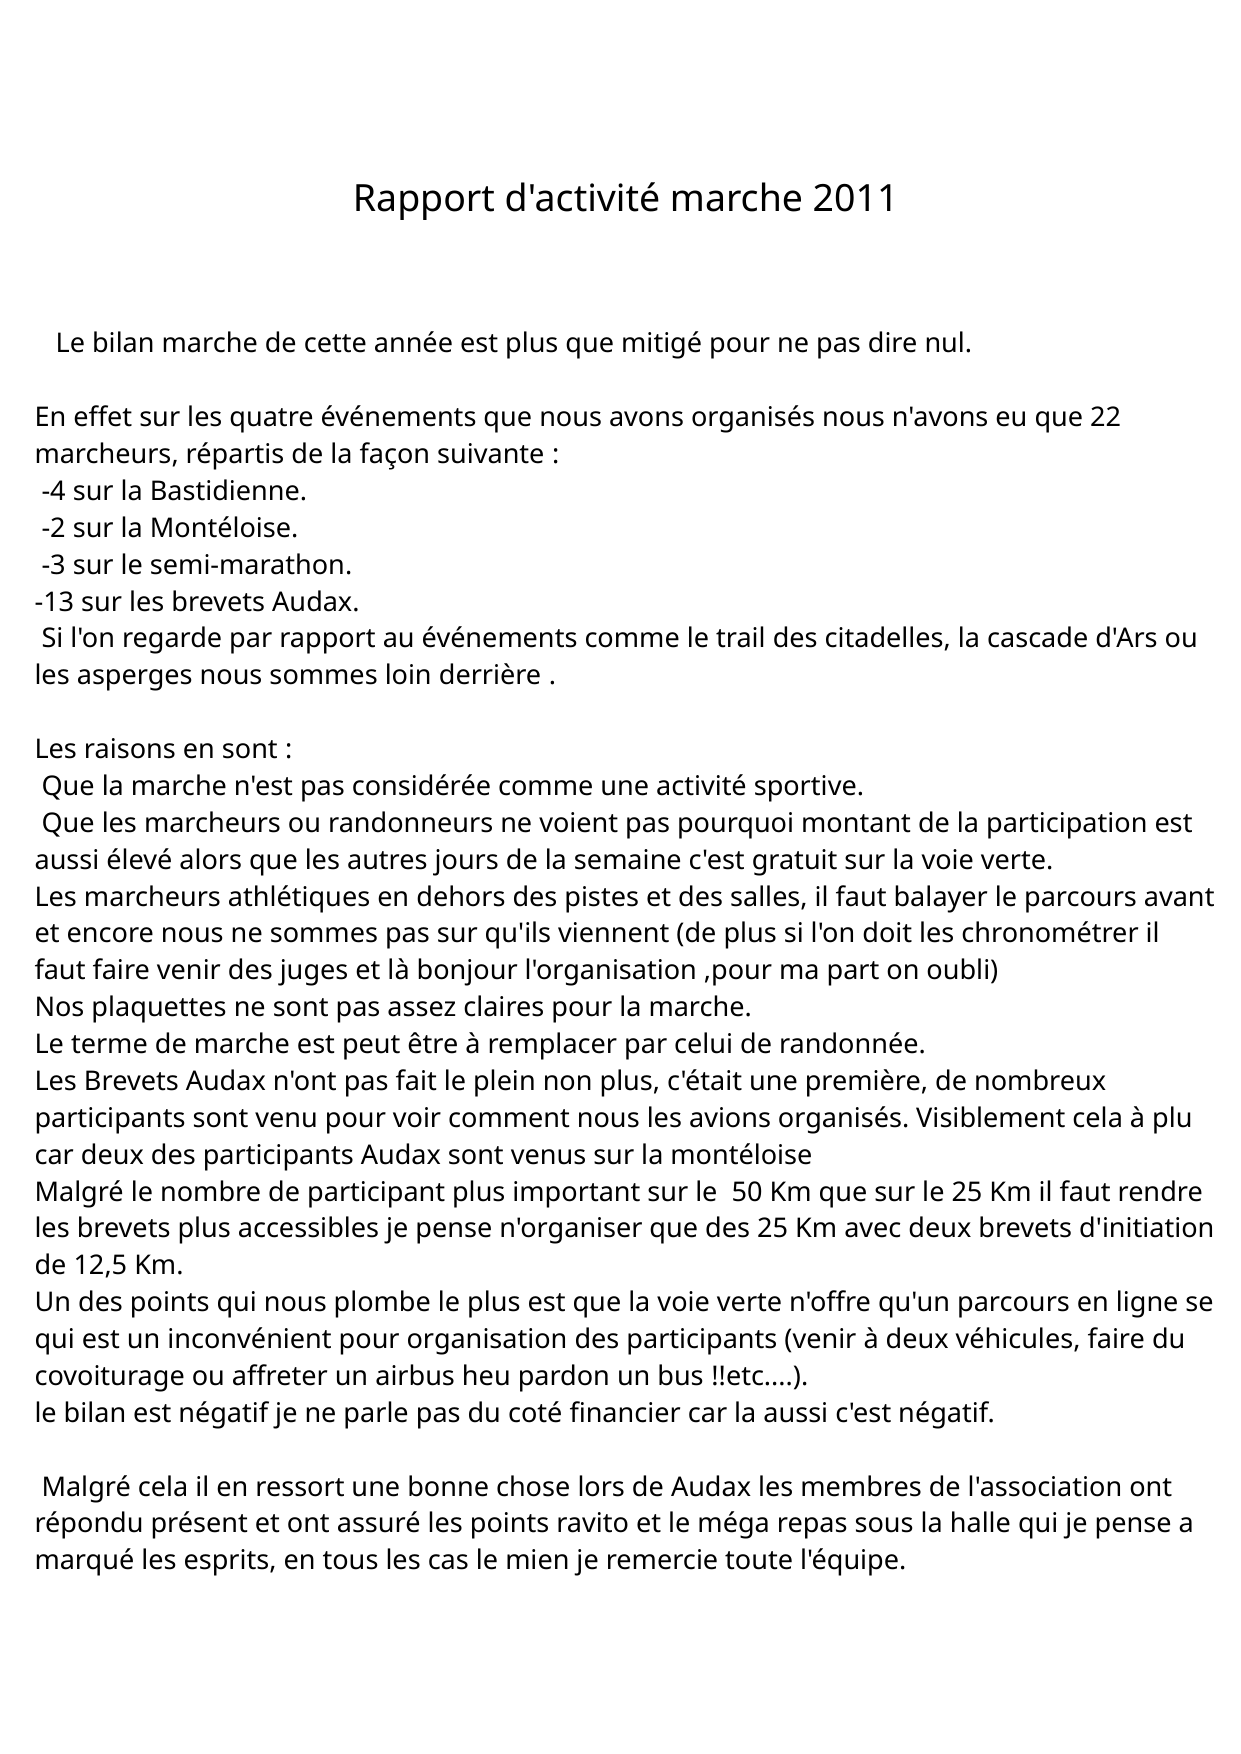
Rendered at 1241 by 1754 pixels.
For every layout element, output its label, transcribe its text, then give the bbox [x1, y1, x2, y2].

text Rapport d'activité marche 2011 [34, 171, 1217, 222]
text Malgré cela il en ressort une bonne chose lors de Audax les membres de l'association ont répondu présent et ont assuré les points ravito et le méga repas sous la halle qui je pense a marqué les esprits, en tous les cas le mien je remercie toute l'équipe. [34, 1467, 1217, 1578]
text Malgré le nombre de participant plus important sur le 50 Km que sur le 25 Km il faut rendre les brevets plus accessibles je pense n'organiser que des 25 Km avec deux brevets d'initiation de 12,5 Km. [34, 1172, 1217, 1283]
text Que les marcheurs ou randonneurs ne voient pas pourquoi montant de la participation est aussi élevé alors que les autres jours de la semaine c'est gratuit sur la voie verte. [34, 803, 1217, 877]
text -4 sur la Bastidienne. [34, 471, 1217, 508]
text Un des points qui nous plombe le plus est que la voie verte n'offre qu'un parcours en ligne se qui est un inconvénient pour organisation des participants (venir à deux véhicules, faire du covoiturage ou affreter un airbus heu pardon un bus !!etc....). [34, 1283, 1217, 1393]
text -13 sur les brevets Audax. [34, 582, 1217, 619]
text En effet sur les quatre événements que nous avons organisés nous n'avons eu que 22 marcheurs, répartis de la façon suivante : [34, 398, 1217, 471]
text Que la marche n'est pas considérée comme une activité sportive. [34, 766, 1217, 803]
text Les marcheurs athlétiques en dehors des pistes et des salles, il faut balayer le parcours avant et encore nous ne sommes pas sur qu'ils viennent (de plus si l'on doit les chronométrer il faut faire venir des juges et là bonjour l'organisation ,pour ma part on oubli) [34, 877, 1217, 988]
text -2 sur la Montéloise. [34, 508, 1217, 545]
text Le terme de marche est peut être à remplacer par celui de randonnée. [34, 1024, 1217, 1061]
text Le bilan marche de cette année est plus que mitigé pour ne pas dire nul. [34, 324, 1217, 361]
text Nos plaquettes ne sont pas assez claires pour la marche. [34, 988, 1217, 1024]
text Les raisons en sont : [34, 729, 1217, 766]
text Les Brevets Audax n'ont pas fait le plein non plus, c'était une première, de nombreux participants sont venu pour voir comment nous les avions organisés. Visiblement cela à plu car deux des participants Audax sont venus sur la montéloise [34, 1061, 1217, 1172]
text le bilan est négatif je ne parle pas du coté financier car la aussi c'est négatif. [34, 1393, 1217, 1430]
text -3 sur le semi-marathon. [34, 545, 1217, 582]
text Si l'on regarde par rapport au événements comme le trail des citadelles, la cascade d'Ars ou les asperges nous sommes loin derrière . [34, 619, 1217, 693]
